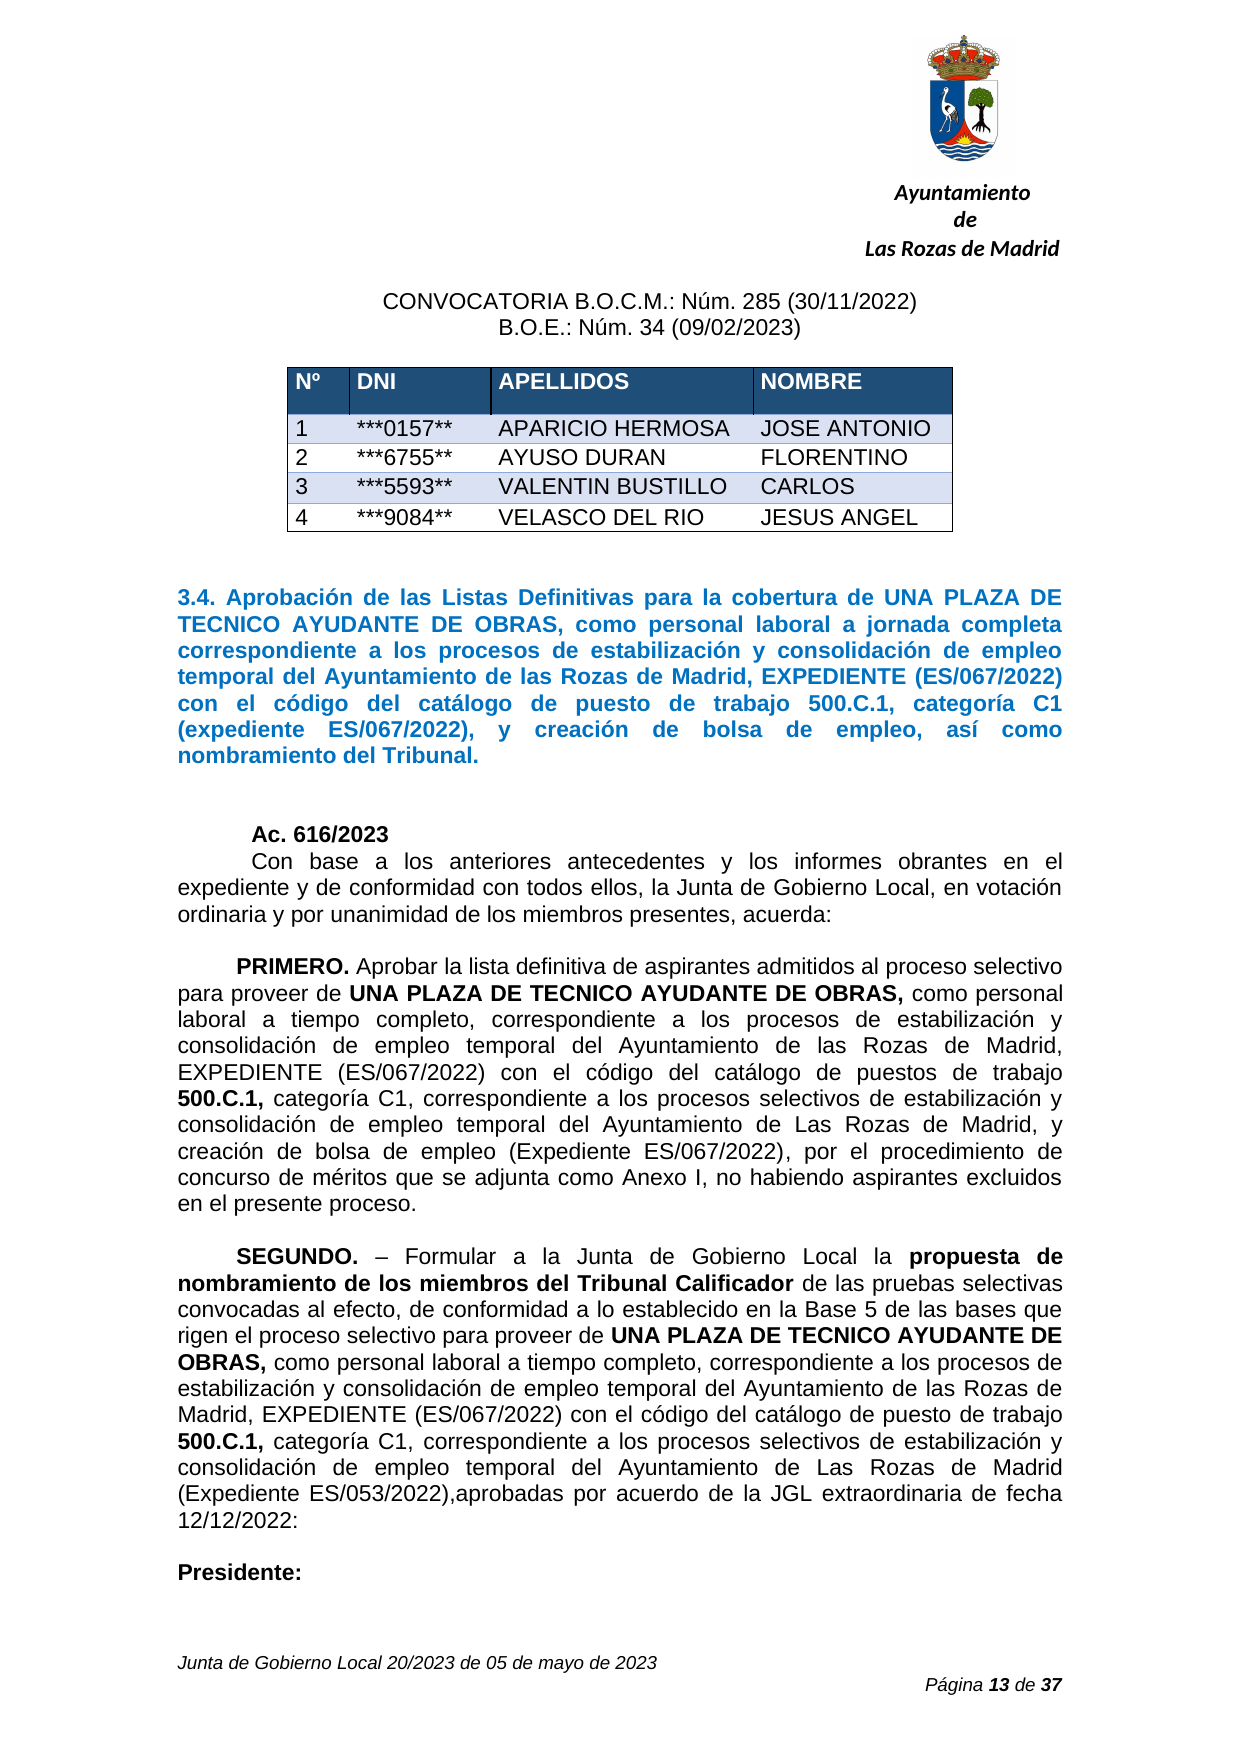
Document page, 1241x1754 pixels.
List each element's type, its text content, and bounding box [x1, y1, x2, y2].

table_cell FLORENTINO [753, 444, 952, 472]
text PRIMERO. Aprobar la lista definitiva de aspirantes admitidos al proceso selectivo para proveer de UNA PLAZA DE TECNICO AYUDANTE DE OBRAS, como personal laboral a tiempo completo, correspondiente a los procesos de estabilización y consolidación de empleo temporal del Ayuntamiento de las Rozas de Madrid, EXPEDIENTE (ES/067/2022) con el código del catálogo de puestos de trabajo 500.C.1, categoría C1, correspondiente a los procesos selectivos de estabilización y consolidación de empleo temporal del Ayuntamiento de Las Rozas de Madrid, y creación de bolsa de empleo (Expediente ES/067/2022), por el procedimiento de concurso de méritos que se adjunta como Anexo I, no habiendo aspirantes excluidos en el presente proceso. [177, 953, 1063, 1217]
subtitle SEGUNDO. – Formular a la Junta de Gobierno Local la propuesta de nombramiento de los miembros del Tribunal Calificador de las pruebas selectivas convocadas al efecto, de conformidad a lo establecido en la Base 5 de las bases que rigen el proceso selectivo para proveer de UNA PLAZA DE TECNICO AYUDANTE DE OBRAS, como personal laboral a tiempo completo, correspondiente a los procesos de estabilización y consolidación de empleo temporal del Ayuntamiento de las Rozas de Madrid, EXPEDIENTE (ES/067/2022) con el código del catálogo de puesto de trabajo 500.C.1, categoría C1, correspondiente a los procesos selectivos de estabilización y consolidación de empleo temporal del Ayuntamiento de Las Rozas de Madrid (Expediente ES/053/2022),aprobadas por acuerdo de la JGL extraordinaria de fecha 12/12/2022: [177, 1243, 1063, 1533]
table_cell 2 [288, 444, 349, 472]
table_cell ***0157** [349, 415, 491, 443]
table_cell AYUSO DURAN [491, 444, 753, 472]
table_cell VALENTIN BUSTILLO [491, 473, 753, 503]
table_cell VELASCO DEL RIO [491, 504, 753, 531]
text Con base a los anteriores antecedentes y los informes obrantes en el expediente y de conformidad con todos ellos, la Junta de Gobierno Local, en votación ordinaria y por unanimidad de los miembros presentes, acuerda: [177, 848, 1063, 927]
table_cell ***5593** [349, 473, 491, 503]
text Ac. 616/2023 [177, 821, 1063, 848]
text 3.4. Aprobación de las Listas Definitivas para la cobertura de UNA PLAZA DE TECNICO AYUDANTE DE OBRAS, como personal laboral a jornada completa correspondiente a los procesos de estabilización y consolidación de empleo temporal del Ayuntamiento de las Rozas de Madrid, EXPEDIENTE (ES/067/2022) con el código del catálogo de puesto de trabajo 500.C.1, categoría C1 (expediente ES/067/2022), y creación de bolsa de empleo, así como nombramiento del Tribunal. [177, 584, 1063, 769]
table_cell JOSE ANTONIO [753, 415, 952, 443]
table_cell JESUS ANGEL [753, 504, 952, 531]
table_cell ***9084** [349, 504, 491, 531]
table_header APELLIDOS [492, 368, 753, 414]
table_cell CARLOS [753, 473, 952, 503]
table_cell APARICIO HERMOSA [491, 415, 753, 443]
text B.O.E.: Núm. 34 (09/02/2023) [177, 314, 1063, 341]
table_header Nº [288, 368, 349, 414]
table_header NOMBRE [754, 368, 952, 414]
table_cell 3 [288, 473, 349, 503]
table_header DNI [350, 368, 490, 414]
table_cell 4 [288, 504, 349, 531]
text CONVOCATORIA B.O.C.M.: Núm. 285 (30/11/2022) [177, 288, 1063, 314]
table_cell 1 [288, 415, 349, 443]
table_cell ***6755** [349, 444, 491, 472]
text Presidente: [177, 1559, 1063, 1586]
